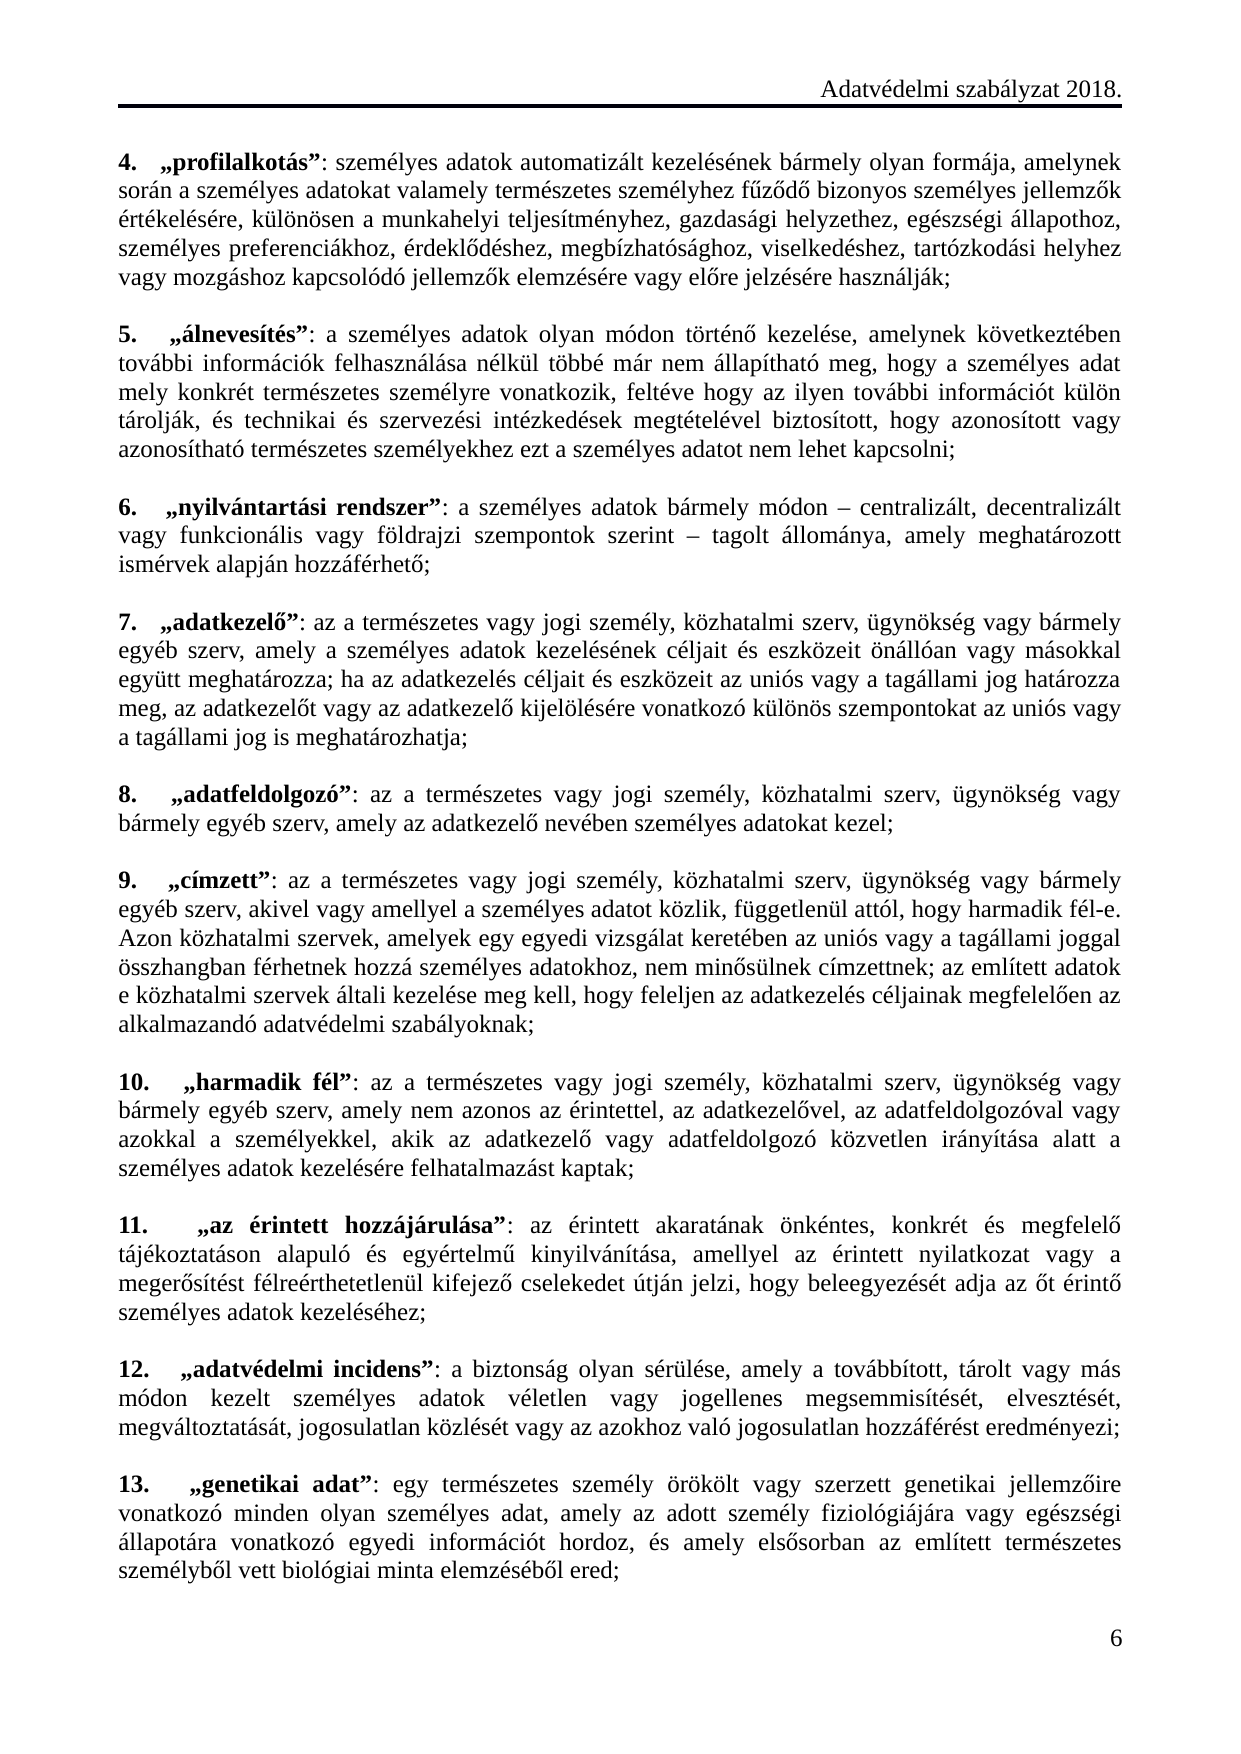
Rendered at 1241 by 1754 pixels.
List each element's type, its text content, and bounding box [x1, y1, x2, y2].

text 13. „genetikai adat”: egy természetes személy örökölt vagy szerzett genetikai jellemzőire vonatkozó minden olyan személyes adat, amely az adott személy fiziológiájára vagy egészségi állapotára vonatkozó egyedi információt hordoz, és amely elsősorban az említett természetes személyből vett biológiai minta elemzéséből ered; [118, 1469, 1122, 1584]
text 11. „az érintett hozzájárulása”: az érintett akaratának önkéntes, konkrét és megfelelő tájékoztatáson alapuló és egyértelmű kinyilvánítása, amellyel az érintett nyilatkozat vagy a megerősítést félreérthetetlenül kifejező cselekedet útján jelzi, hogy beleegyezését adja az őt érintő személyes adatok kezeléséhez; [118, 1211, 1122, 1326]
text 6. „nyilvántartási rendszer”: a személyes adatok bármely módon – centralizált, decentralizált vagy funkcionális vagy földrajzi szempontok szerint – tagolt állománya, amely meghatározott ismérvek alapján hozzáférhető; [118, 492, 1122, 578]
text 12. „adatvédelmi incidens”: a biztonság olyan sérülése, amely a továbbított, tárolt vagy más módon kezelt személyes adatok véletlen vagy jogellenes megsemmisítését, elvesztését, megváltoztatását, jogosulatlan közlését vagy az azokhoz való jogosulatlan hozzáférést eredményezi; [118, 1354, 1122, 1441]
text 8. „adatfeldolgozó”: az a természetes vagy jogi személy, közhatalmi szerv, ügynökség vagy bármely egyéb szerv, amely az adatkezelő nevében személyes adatokat kezel; [118, 779, 1122, 837]
text 5. „álnevesítés”: a személyes adatok olyan módon történő kezelése, amelynek következtében további információk felhasználása nélkül többé már nem állapítható meg, hogy a személyes adat mely konkrét természetes személyre vonatkozik, feltéve hogy az ilyen további információt külön tárolják, és technikai és szervezési intézkedések megtételével biztosított, hogy azonosított vagy azonosítható természetes személyekhez ezt a személyes adatot nem lehet kapcsolni; [118, 319, 1122, 463]
text 7. „adatkezelő”: az a természetes vagy jogi személy, közhatalmi szerv, ügynökség vagy bármely egyéb szerv, amely a személyes adatok kezelésének céljait és eszközeit önállóan vagy másokkal együtt meghatározza; ha az adatkezelés céljait és eszközeit az uniós vagy a tagállami jog határozza meg, az adatkezelőt vagy az adatkezelő kijelölésére vonatkozó különös szempontokat az uniós vagy a tagállami jog is meghatározhatja; [118, 607, 1122, 751]
text 10. „harmadik fél”: az a természetes vagy jogi személy, közhatalmi szerv, ügynökség vagy bármely egyéb szerv, amely nem azonos az érintettel, az adatkezelővel, az adatfeldolgozóval vagy azokkal a személyekkel, akik az adatkezelő vagy adatfeldolgozó közvetlen irányítása alatt a személyes adatok kezelésére felhatalmazást kaptak; [118, 1067, 1122, 1182]
text 9. „címzett”: az a természetes vagy jogi személy, közhatalmi szerv, ügynökség vagy bármely egyéb szerv, akivel vagy amellyel a személyes adatot közlik, függetlenül attól, hogy harmadik fél-e. Azon közhatalmi szervek, amelyek egy egyedi vizsgálat keretében az uniós vagy a tagállami joggal összhangban férhetnek hozzá személyes adatokhoz, nem minősülnek címzettnek; az említett adatok e közhatalmi szervek általi kezelése meg kell, hogy feleljen az adatkezelés céljainak megfelelően az alkalmazandó adatvédelmi szabályoknak; [118, 866, 1122, 1038]
text 4. „profilalkotás”: személyes adatok automatizált kezelésének bármely olyan formája, amelynek során a személyes adatokat valamely természetes személyhez fűződő bizonyos személyes jellemzők értékelésére, különösen a munkahelyi teljesítményhez, gazdasági helyzethez, egészségi állapothoz, személyes preferenciákhoz, érdeklődéshez, megbízhatósághoz, viselkedéshez, tartózkodási helyhez vagy mozgáshoz kapcsolódó jellemzők elemzésére vagy előre jelzésére használják; [118, 147, 1122, 291]
